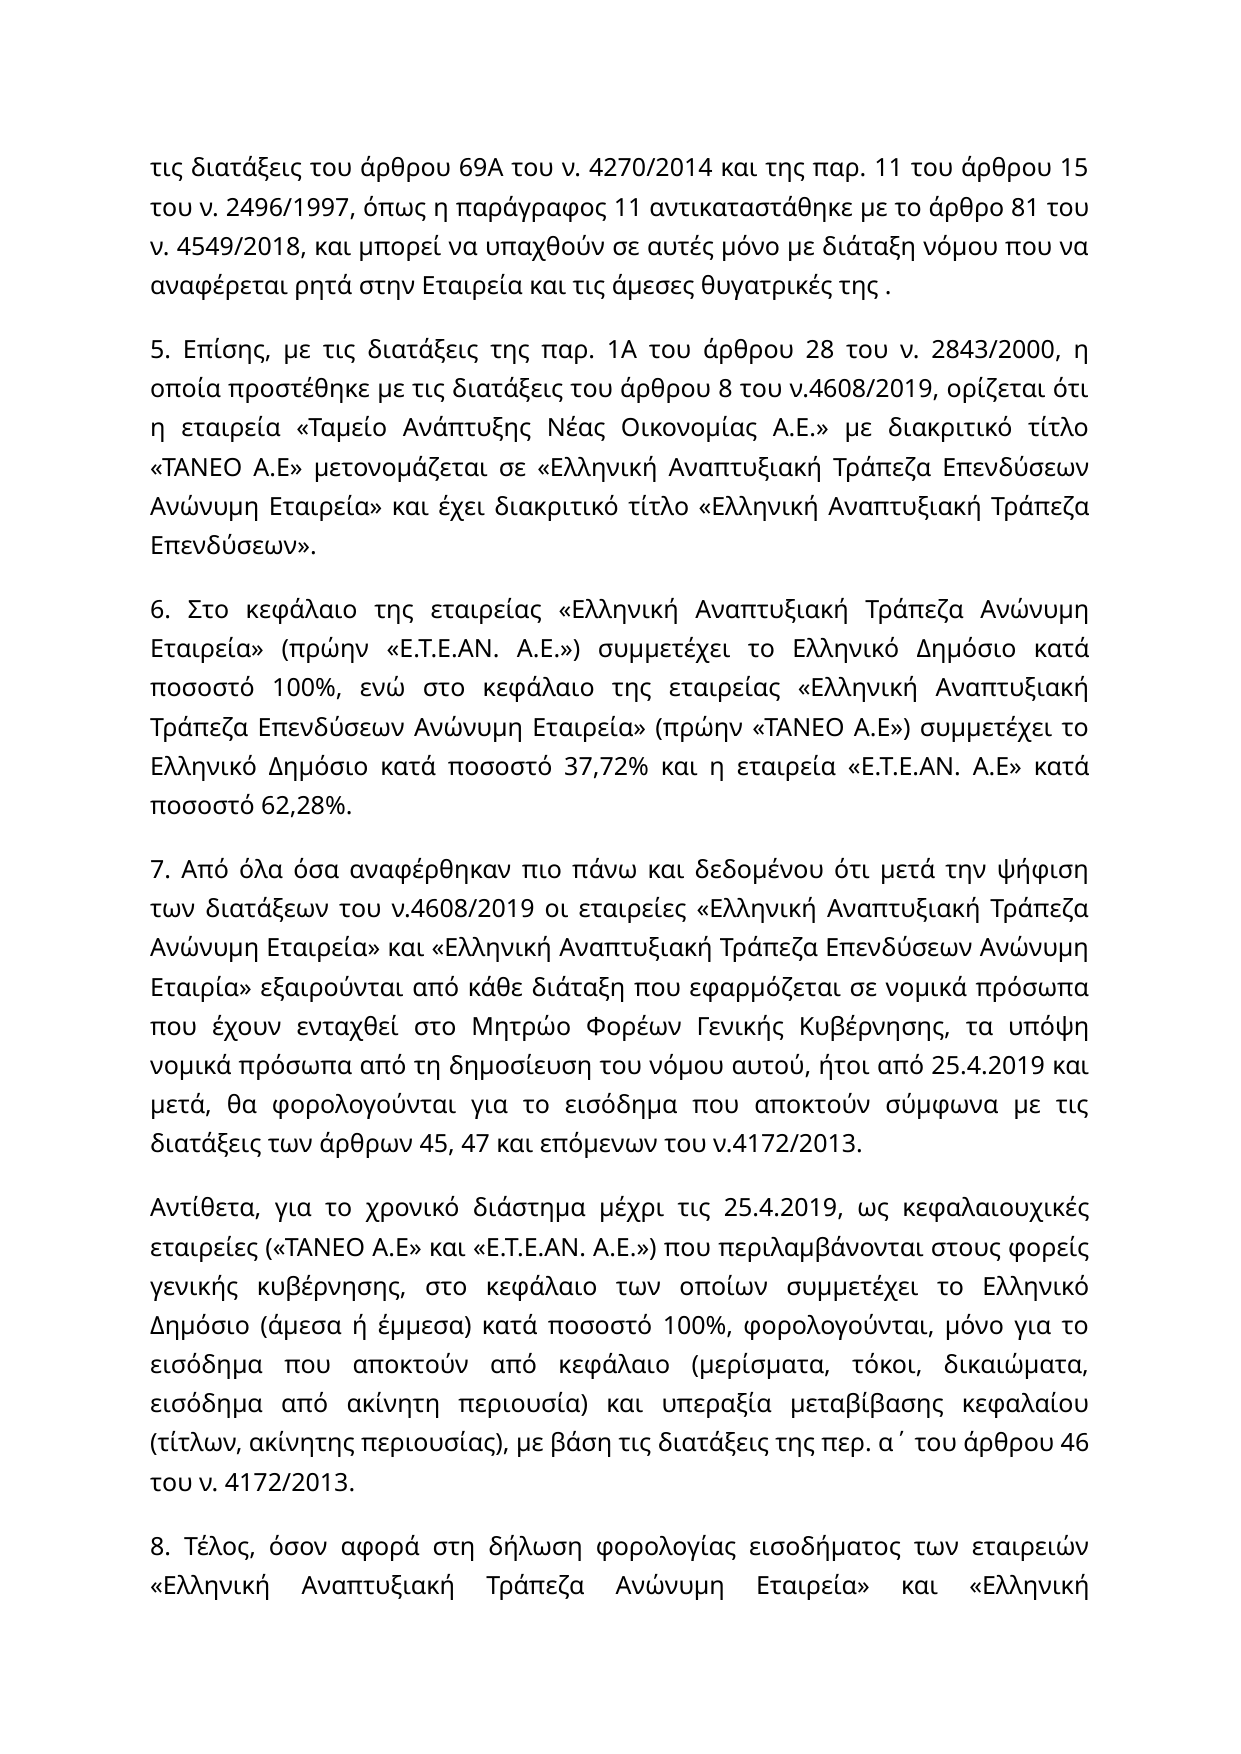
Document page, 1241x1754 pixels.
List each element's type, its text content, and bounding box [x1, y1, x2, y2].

text 7. Από όλα όσα αναφέρθηκαν πιο πάνω και δεδομένου ότι μετά την ψήφιση των διατάξεων του ν.4608/2019 οι εταιρείες «Ελληνική Αναπτυξιακή Τράπεζα Ανώνυμη Εταιρεία» και «Ελληνική Αναπτυξιακή Τράπεζα Επενδύσεων Ανώνυμη Εταιρία» εξαιρούνται από κάθε διάταξη που εφαρμόζεται σε νομικά πρόσωπα που έχουν ενταχθεί στο Μητρώο Φορέων Γενικής Κυβέρνησης, τα υπόψη νομικά πρόσωπα από τη δημοσίευση του νόμου αυτού, ήτοι από 25.4.2019 και μετά, θα φορολογούνται για το εισόδημα που αποκτούν σύμφωνα με τις διατάξεις των άρθρων 45, 47 και επόμενων του ν.4172/2013. [150, 852, 1090, 1160]
text τις διατάξεις του άρθρου 69Α του ν. 4270/2014 και της παρ. 11 του άρθρου 15 του ν. 2496/1997, όπως η παράγραφος 11 αντικαταστάθηκε με το άρθρο 81 του ν. 4549/2018, και μπορεί να υπαχθούν σε αυτές μόνο με διάταξη νόμου που να αναφέρεται ρητά στην Εταιρεία και τις άμεσες θυγατρικές της . [150, 150, 1090, 302]
text 8. Τέλος, όσον αφορά στη δήλωση φορολογίας εισοδήματος των εταιρειών «Ελληνική Αναπτυξιακή Τράπεζα Ανώνυμη Εταιρεία» και «Ελληνική [150, 1528, 1090, 1602]
text Αντίθετα, για το χρονικό διάστημα μέχρι τις 25.4.2019, ως κεφαλαιουχικές εταιρείες («ΤΑΝΕΟ Α.Ε» και «Ε.Τ.Ε.ΑΝ. Α.Ε.») που περιλαμβάνονται στους φορείς γενικής κυβέρνησης, στο κεφάλαιο των οποίων συμμετέχει το Ελληνικό Δημόσιο (άμεσα ή έμμεσα) κατά ποσοστό 100%, φορολογούνται, μόνο για το εισόδημα που αποκτούν από κεφάλαιο (μερίσματα, τόκοι, δικαιώματα, εισόδημα από ακίνητη περιουσία) και υπεραξία μεταβίβασης κεφαλαίου (τίτλων, ακίνητης περιουσίας), με βάση τις διατάξεις της περ. α΄ του άρθρου 46 του ν. 4172/2013. [150, 1190, 1090, 1498]
text 6. Στο κεφάλαιο της εταιρείας «Ελληνική Αναπτυξιακή Τράπεζα Ανώνυμη Εταιρεία» (πρώην «Ε.Τ.Ε.ΑΝ. Α.Ε.») συμμετέχει το Ελληνικό Δημόσιο κατά ποσοστό 100%, ενώ στο κεφάλαιο της εταιρείας «Ελληνική Αναπτυξιακή Τράπεζα Επενδύσεων Ανώνυμη Εταιρεία» (πρώην «ΤΑΝΕΟ Α.Ε») συμμετέχει το Ελληνικό Δημόσιο κατά ποσοστό 37,72% και η εταιρεία «Ε.Τ.Ε.ΑΝ. Α.Ε» κατά ποσοστό 62,28%. [150, 592, 1090, 822]
text 5. Επίσης, με τις διατάξεις της παρ. 1Α του άρθρου 28 του ν. 2843/2000, η οποία προστέθηκε με τις διατάξεις του άρθρου 8 του ν.4608/2019, ορίζεται ότι η εταιρεία «Ταμείο Ανάπτυξης Νέας Οικονομίας Α.Ε.» με διακριτικό τίτλο «ΤΑΝΕΟ Α.Ε» μετονομάζεται σε «Ελληνική Αναπτυξιακή Τράπεζα Επενδύσεων Ανώνυμη Εταιρεία» και έχει διακριτικό τίτλο «Ελληνική Αναπτυξιακή Τράπεζα Επενδύσεων». [150, 332, 1090, 562]
